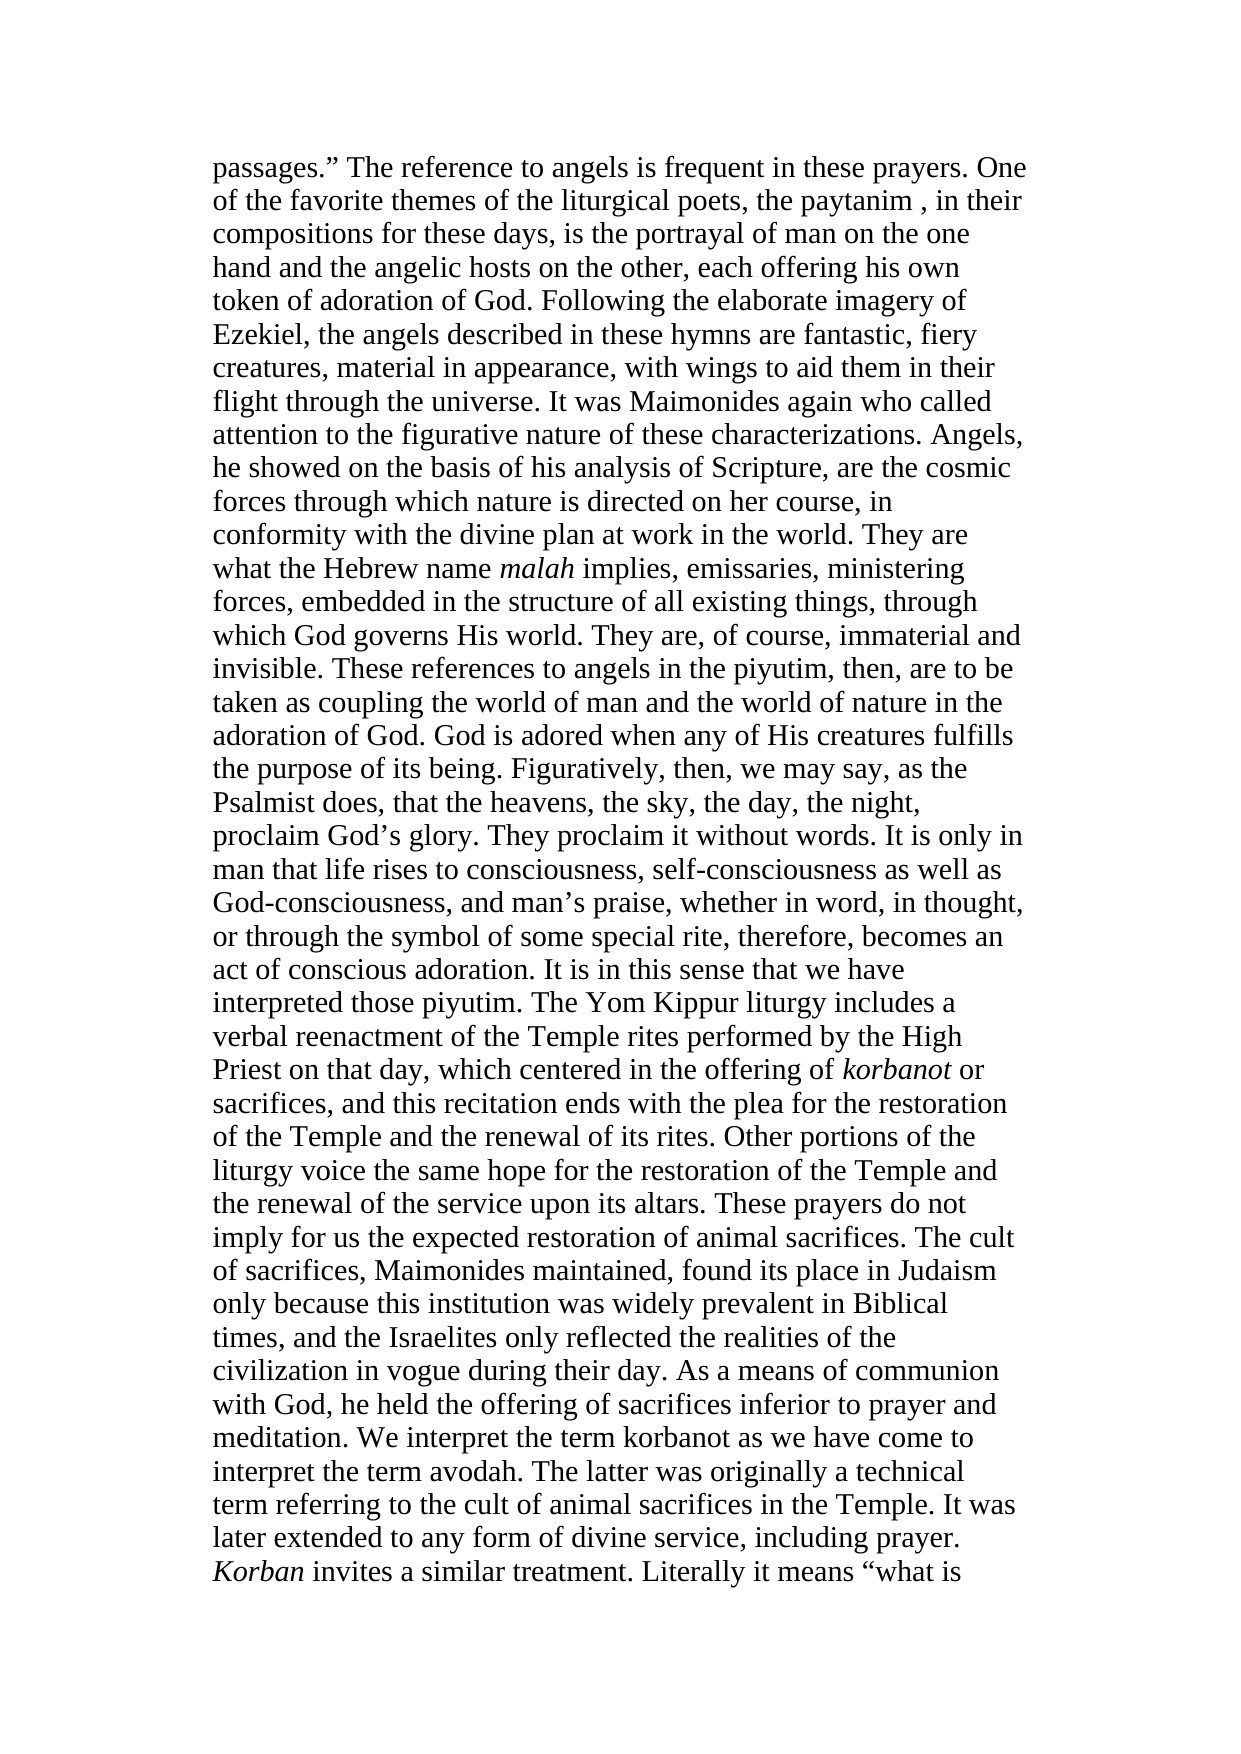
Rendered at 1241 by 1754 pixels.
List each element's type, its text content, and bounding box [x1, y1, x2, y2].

text The High Holyday prayers share the general characteristic, of all Jewish prayer — they are outpourings of the spirit, stirred by the awareness of God. They are expressions of gratitude for God’s countless blessings or entreaties for help in meeting the commitments of living. But the High Holyday prayers have characteristics of their own, born of the meanings to which Rosh Hashanah and Yom Kippur are dedicated. Both Rosh Hashanah and Yom Kippur deal with man on the plane of universality. It is not so much as the citizen of a community, but as a child of God that man faces his Creator on these days. Man is endowed with a twofold nature. He is a little lower than the angels, a being upon whom is stamped the divine imago, a being who surges restlessly toward the heights. But he is also a creature of earth, torn by baser hungers. He knows the will to possess, to dominate, to seek ease and to gratify a variety of bodily pleasures at the expense of his higher good. The days of Rosh Hashanah and Yom Kippur summon man to the vision that his real seif is the divine image within him, that the meaning of his life be measured in the victory he has achieved in disciplining his baser self and bending it to serve his higher purposes. These days summon him to continue his quest toward the highest, and to that end to renounce his sins, his deficiencies. It is because every man can be better than he is, that every man needs to renounce deficiency, to overcome sin. Man’s sin is his clinging to the lower rather than the higher self. His sin may express itself in deeds done or deeds not done. But every deficiency, every sin has also a relationship to his Creator. It is a withdrawal from God, from the God whose image he bears. On the other hand, every step forward in his quest for perfection is a return to God. The Hebrew term for this return is teshuvah, and teshuvah is the continued call of the High Holyday season. The need for teshuvah is grounded in one sense on the claim which God has upon man. God is the Father, the Provider, the gracious Giver, of all we have and all we prize. He yearns for our love not because our love adds anything to His perfection, but because our love for Him is an indication that we have understood our true relationship to Him. But the need for teshuvah is also grounded on the consequences which derive from the alienation of man from God. Man is free, if he will, to turn his back upon his Creator, but he pays a price for this. For our lives are constantly under God’s judgment. Life without God is a life beset by the misery of loneliness and frustration. Sin is a kind of sickness, a sickness of the spirit, and the only therapy open to us is to renounce sin, to return to God. Teshuvah is the road to the healing of the spirit. The High Holyday prayers are inspired by these grand conceptions. But our understanding of these prayers is often obscured by the idiom in which they are expressed. The Hebrew language abounds in metaphors and figurative expressions. The language of prayer, especially, because it is a language of poetry, tends to draw on various figures of speech, on literary and historic allusions. Many are the pitfalls to a proper understanding of our liturgy. Its meaning may be lost because it employs words and phrases in a special sense, defined only by the context in which the expression occurs. The allusion to idioms found in Biblical and Talmudic literature may be unfamiliar; the allusions to historical events and personalities are often conveyed by hints, which the uninformed cannot recognize. And one may always confuse symbol with fact, and assume a figure of speech to be a literal truth. Then we suffer a twofold loss; we miss the truth which the symbol sought to convey, and we read a meaning into the passage which was never intended. The classic editions of the Maḥzor were accompanied by one or more commentaries as indispensable aids to comprehension. The running commentary, whether in Hebrew or Yiddish, lifted the text of the liturgy from vagueness and obscurity; it removed possibilities of misunderstanding; and it made explicit the meanings which were implied or only hinted at in the words of the prayers themselves. Our edition of the High Holyday Prayer Book attempts to deal with this problem in a similar manner. We have added a commentary to the main text, to elucidate especially obscure points. But a commentary cannot take the place of the text, and we cannot expect the worshiper continually to refer to discussions in footnote in order to comprehend his prayer. A commentary is helpful in clarifying special problems, but it cannot replace a smoothly running text. Frequent references to the commentary would make of the service an intellectual exercise rather than a devotional experience. We have, therefore, tried to make the translation itself lucid and comprehensible, so as to obviate an undue dependence on the commentary. It may be helpful to specify some of the general concepts that guided us in the translation. Whenever a literal translation of words might obscure the meaning of a text, we disregarded the literal translation in favor of a freer rendering. Vatarem kirem karni in Psalm 92, is in the Hebrew a powerful metaphor. It expresses the Psalmist’s conviction that God would sustain his honor, and protect him against his enemies. But its literal translation, “My horn hast Thou exalted like that of the wild ox,” conveys little meaning. This metaphor arose among our forefathers for whom the wild ox was a familiar sight. The horn was the animal's principal weapon of defense and attack; it therefore became a potent symbol of strength generally. But we have no experience with the wild ox, and, in its literal translation, this verse creates not clarity but confusion. Our own translation of this verse sacrifices the imagery of the metaphor in favor of a less graphic but a more comprehensible idiom: “Thou wilt sustain my honor.” The Rabbis were aware of the need for avoiding literalisms in translation, as is evidenced by their admonition: “He who translates a verse literally has perpetrated a fraud.” The Bible and the Prayer Book are more than literature; they are the testaments of our faith. Literalism in translation has occasionally produced serious misinterpretations of the teachings of Judaism. A good case in point is the common translation of ה׳ איש מלחמה, ה׳ שמו in Exodus 15:3. This verse is part of the Song of Moses at the Red Sea, which is incorporated in the daily morning service. It has generally been translated: “The Lord is a man of war, the Lord is His name.” So translated, this verse implies that God delights in war, that He engenders strife. Modern man, who has learnt the horrors of war, shrinks from such a conception of God. He desires to associate God with the quest for harmony and peace. Some of our prayer books have, therefore, omitted this song, or have left this verse untranslated! The true meaning of this verse becomes clear when we see it in its context, as N. D. Cassuto explains, in his commentary on the Bible (Exodus 15:3, 3:14). Earlier in the narrative, Moses had been assured that God is not indifferent to oppression, that He will take the part of the Israelite against Pharaoh. Indeed, God revealed to him that this characterization of His nature was conveyed by the name יהוה. God, in other words, is here declared to be a Being who ultimately brings the tyrant down to defeat. He wars against the tyrant, however, because He is just and merciful and will not bear with indifference the oppressions wrought by tyranny. We have, accordingly, translated the verse thus: “The Lord fought against our adversaries; He is a God of justice.” Our translation of Biblical passages quoted in the Prayer Book, as well as the original liturgical compositions, is in this spirit. It is not a recasting of words or phrases from Hebrew to English. It seeks to convey the meaning underlying the Hebrew idiom. It follows the pattern of the classic translation of the Hebrew Bible, the Targum. It is part translation and part commentary. Some figures of speech are basic to our liturgy and cannot be disregarded without emasculating the text. We cite the more important of these figures of speech which pervade the liturgy. The theme of man’s judgment before God is expressed in terms analogous to those of the judicial procedure operative on the human level. God is pictured as sitting on a throne of judgment, reviewing the deeds of all His creatures. He consults a Book of Remembrance which preserves a faithful record of every person’s life. He reaches His verdict after a due consideration of the relevant facts, and He enters His decree in a book. The decree remains tentative until the final hour of Yom Kippur, the time of Neilah, when the gates of the heavenly tribunal are shut. Until then, a person may, through a change of his ways, win a reprieve from a harsh decree. Then the verdict is made final through the imposition of God’s seal upon it. The conception of a book of life helps to give vividness to the doctrine of human responsibility. It is clear, however, that it must not be taken literally, that it is only a figure of speech. As Maimonides put it ( Guide II 47): “All these phrases are figurative*, and we must not assume that God has a book in which He writes, or from which He blots out, as those generally believe who do not find figurative speech in such passages.” The reference to angels is frequent in these prayers. One of the favorite themes of the liturgical poets, the paytanim , in their compositions for these days, is the portrayal of man on the one hand and the angelic hosts on the other, each offering his own token of adoration of God. Following the elaborate imagery of Ezekiel, the angels described in these hymns are fantastic, fiery creatures, material in appearance, with wings to aid them in their flight through the universe. It was Maimonides again who called attention to the figurative nature of these characterizations. Angels, he showed on the basis of his analysis of Scripture, are the cosmic forces through which nature is directed on her course, in conformity with the divine plan at work in the world. They are what the Hebrew name malah implies, emissaries, ministering forces, embedded in the structure of all existing things, through which God governs His world. They are, of course, immaterial and invisible. These references to angels in the piyutim, then, are to be taken as coupling the world of man and the world of nature in the adoration of God. God is adored when any of His creatures fulfills the purpose of its being. Figuratively, then, we may say, as the Psalmist does, that the heavens, the sky, the day, the night, proclaim God’s glory. They proclaim it without words. It is only in man that life rises to consciousness, self-consciousness as well as God-consciousness, and man’s praise, whether in word, in thought, or through the symbol of some special rite, therefore, becomes an act of conscious adoration. It is in this sense that we have interpreted those piyutim. The Yom Kippur liturgy includes a verbal reenactment of the Temple rites performed by the High Priest on that day, which centered in the offering of korbanot or sacrifices, and this recitation ends with the plea for the restoration of the Temple and the renewal of its rites. Other portions of the liturgy voice the same hope for the restoration of the Temple and the renewal of the service upon its altars. These prayers do not imply for us the expected restoration of animal sacrifices. The cult of sacrifices, Maimonides maintained, found its place in Judaism only because this institution was widely prevalent in Biblical times, and the Israelites only reflected the realities of the civilization in vogue during their day. As a means of communion with God, he held the offering of sacrifices inferior to prayer and meditation. We interpret the term korbanot as we have come to interpret the term avodah. The latter was originally a technical term referring to the cult of animal sacrifices in the Temple. It was later extended to any form of divine service, including prayer. Korban invites a similar treatment. Literally it means “what is brought before God.” Originally it referred to the animal sacrificed. But the animal sacrificed was only a particularization of a more general objective, the expression of devotion to God. The korban, in other words, was, in its essential character, a token of devotion to God. In a metaphoric sense this term is applicable to any other act expressing our devotion to God. Metaphorically, prayer may, therefore, be equated with korban. Such technical terms taken from the cult of sacrifices as Minḥah, Musaph, Olah and Tamid, have been employed as metaphors for prayer. The technical terms for various sacrifices have even been drawn on as titles for Prayer Books. These include Korban Minḥah, Olat Tamid, Olat Reayah and Seder Avodah. The metaphoric use of the terms for sacrifices clearly appears in the Bible, in such sentences as זבחו זבחי־צדק, זבחי אלהים רוח נשברה, ונשלמה פרים שפתינו (Psalms 4:6, 51:19; Hosea 14:3). The most dramatic identification of sacrifices with prayer appears in the Talmud, in Beraḥot, Yerushalmi, 4:4: זה שעובר לפני התיבה אין אומר לו בא והתפלל, אלא בא וקרב, עשה קרבנינו. Animal sacrifices were not ends in themselves, nor is prayer. Both are only tokens. We serve God in deeds taken from the context of life itself, deeds in which we deny ourselves in order to perform God’s will. The rites of worship are a symbolic enactment of the values we cherish, and an affirmation of our commitment to them. The animal sacrifice was such a symbol, and, at the heart of it, so is prayer. The prayers for the restoration of the Temple express our yearning for that consummation which the prophets portrayed in their visions of the Messianic Age. Included in this vision was always the hope for the rebirth of the Temple in Zion, to be, as Isaiah described it, “a House of Prayer for all peoples.” It was to be a religious center for a regenerated Israel and a regenerated humanity from which the word of God would go forth to all mankind. We cannot know precisely all the elements that will figure in a restored Temple service. We may presume that these services will certainly include prayer and song, since these had already figured as accompaniments to the Temple services even in the days when sacrifices were offered; the act of study may well form part of it; and there may be elements which we cannot envision now but which the creative inspiration of those who will lead our people will fashion in ways altogether novel but expressive of the now realities in their day. And we may presume that as an expression of the continuity of tradition, the renewed Temple service will follow the old, based on the Tamid and Musaph , the former express ing our gratitude to God for His daily blessing, and the latter I ho gratitude for the unique manifestations of His providence that we discern on special occasions. The Scriptural citation of the sacrifices due on the respective days of the Sabbath and the holy days we deem significant as indications that our tokens of devotion must not proceed with uniform sameness, but must reflect the uniqueness of the particular occasion on which they occur. Man’s need to come before God in prayer does not derive from the shifting facts of his social history. It is a phase of his permanent condition as a man. Nevertheless, social facts create needs with which we must reckon in our prayers. For long centuries the Jewish people cried for redemption. The yearning for redemption which inspires our prayers calls for more than the restoration of the Holy Land and the return of its exiles. It calls for a return of the Sheḥinah, God’s presence, which languishes in its own exile through the alienation between God and His children. This is the redemption which will usher in the Messianic age. We must still wait — and work — for this consummation. But is it not the rebirth of the people of Israel in the Holy Land part of the divine promise, and its realization part of its fulfillment? We have reckoned with this great fact. We have included, for instance, the prayer on behalf of the State of Israel, composed by Israel’s Chief Rabbinate. It voices gratitude for the restoration and invokes God’s providence on behalf of the Jewish state. The Yom Kippur liturgy includes a reference to the theme of martyrdom. The Eleh Ezkera is a stirring midrash on the ten sages who died in the sanctification of God’s name during the persecutions under the Roman emperor, Hadrian. Certainly the purpose of such a reference is fulfilled when a classic instance of martyrdom is cited. All martyrs are in a sense included in the heroic faith of the ten. Nevertheless, a generation that suffered six million martyrs needs to give voice to the meaning of its ordeal. It needs this for the sake of its own soul, and it needs it so that this supreme act of martyrdom shall find its sanctification through our bringing its remembrance before God. The Eleh Ezkera follows the recitation of the Avodah, which reenacts the service of sacrifice performed by the High Priest in the Temple of old. The highest offering brought to God is the life of a martyr, but it is we, by our understanding, who can make of the six million the sublime offering. We can do so if the remembrance of those events stirs us to lives worthy of the faith which alone can give meaning to death as well as life. We have, therefore, included the remembrance of the six million in the martyrology section of the Yom Kippur service. The Hebrew text in this Maḥzor deviates in a number of instances from the generally current text of the service. Some hymns and prayers generally omitted in modern congregations were not included in this Maḥzor. On the other hand, we included a number of new prayers and readings, some taken from the Sephardic Maḥzor and some, the work of contemporary religious poets. In a number of instances we modified the text to conform to alternate versions which seemed more authentic. The present edition of the Maḥzor is directed to the home as well as the synagogue, and it seeks to cover the total liturgical requirement of the High Holyday season. We have, therefore, included the various rituals which take place in the home during this season of the year, and we have also added the Seliḥot service, recited on Saturday midnight preceding Rosh Hashanah. The transliterations adopted in this Maḥzor follow general usage. No distinction has been drawn between the ח and the כ since they are identical in sound; both are transliterated as ḥ. In the transliteration of the prayers we followed the Ashkenazic pronunciation, while titles and notes are transliterated according to the Sephardic pronunciation. May this edition of the Maḥzor help the modern Jew to heed more earnestly the call to penitence proclaimed by the Days of Awe. BEN ZION BOKSER Forest Hills , N.Y. September 1959. [212, 150, 1028, 1588]
